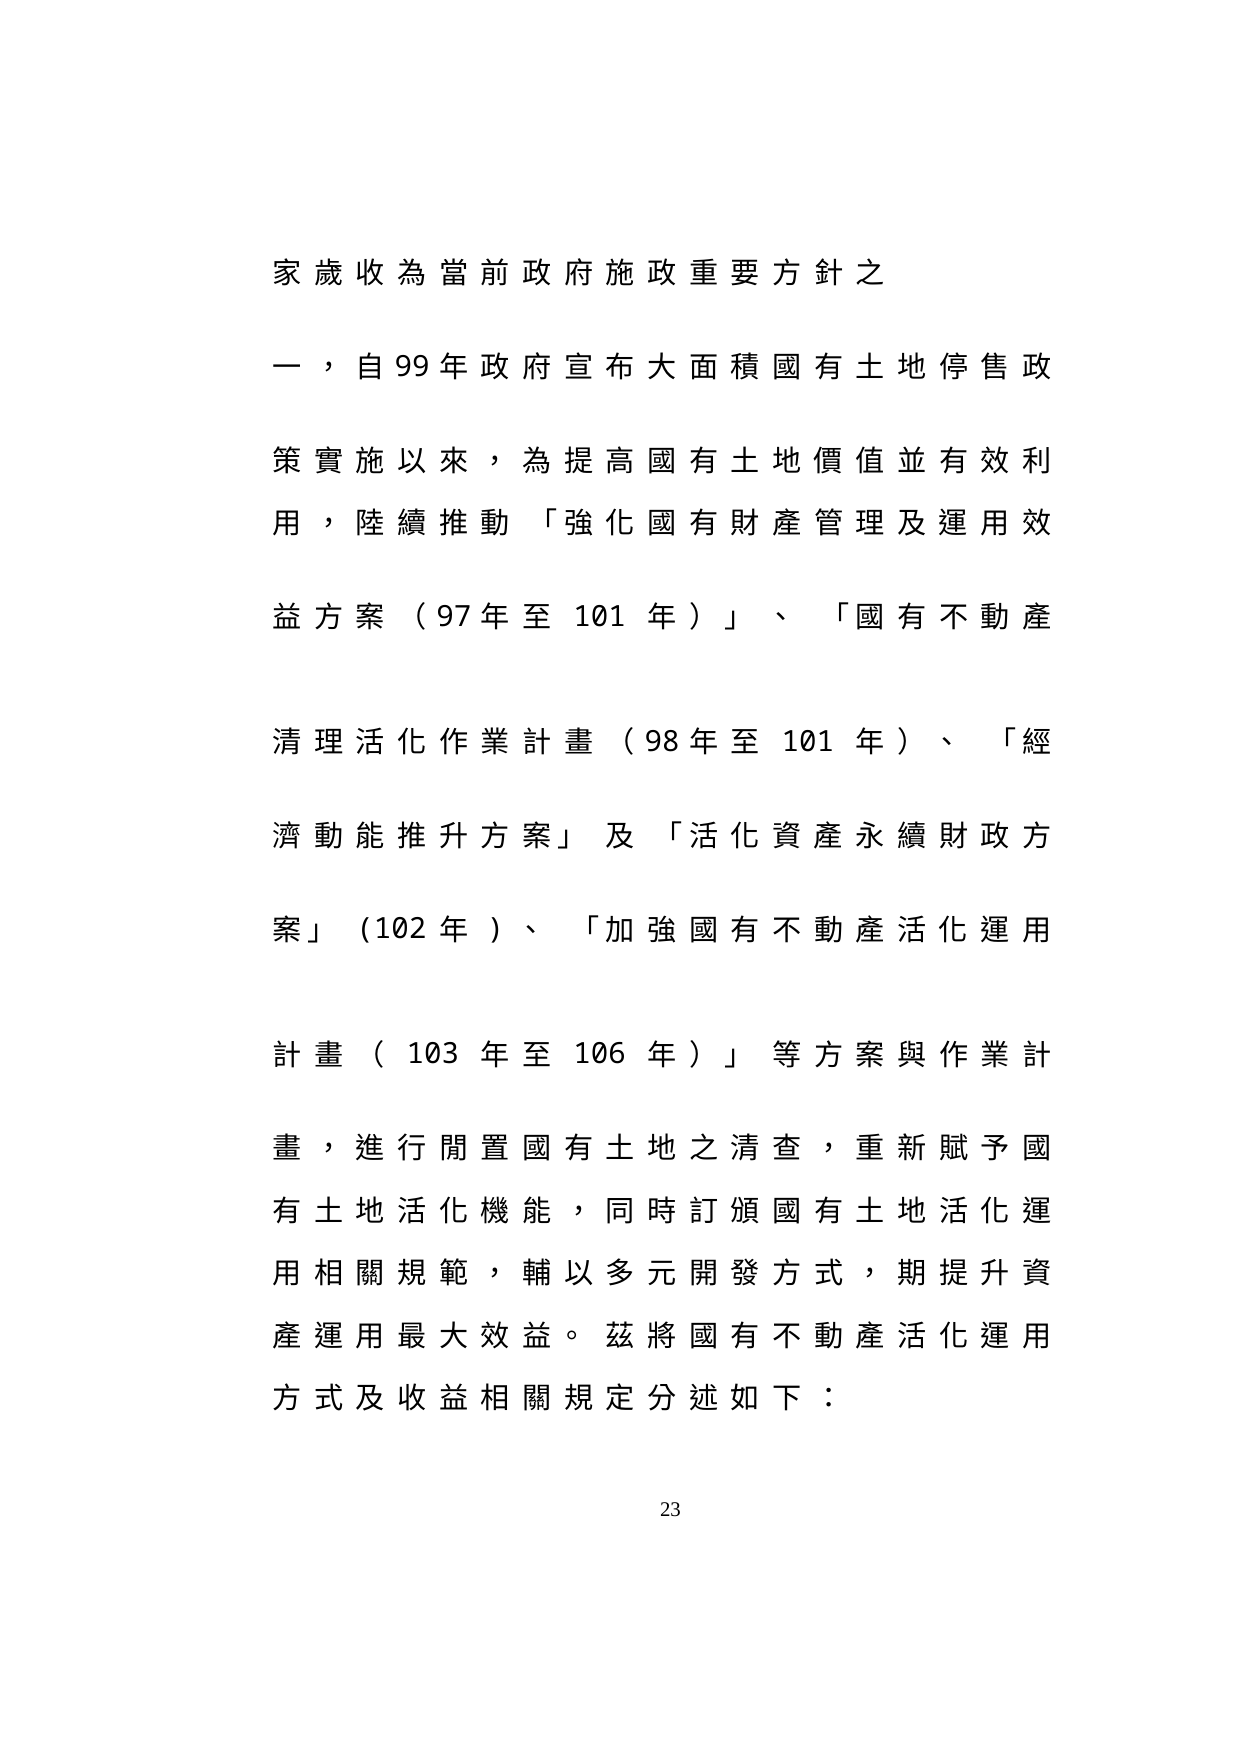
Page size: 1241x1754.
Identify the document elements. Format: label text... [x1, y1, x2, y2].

text 家歲收為當前政府施政重要方針之一，自99年政府宣布大面積國有土地停售政策實施以來，為提高國有土地價值並有效利用，陸續推動「強化國有財產管理及運用效益方案（97年至101年）」、「國有不動產清理活化作業計畫（98年至101年）、「經濟動能推升方案」及「活化資產永續財政方案」(102年)、「加強國有不動產活化運用計畫（103年至106年）」等方案與作業計畫，進行閒置國有土地之清查，重新賦予國有土地活化機能，同時訂頒國有土地活化運用相關規範，輔以多元開發方式，期提升資產運用最大效益。茲將國有不動產活化運用方式及收益相關規定分述如下： [242, 229, 1058, 1417]
